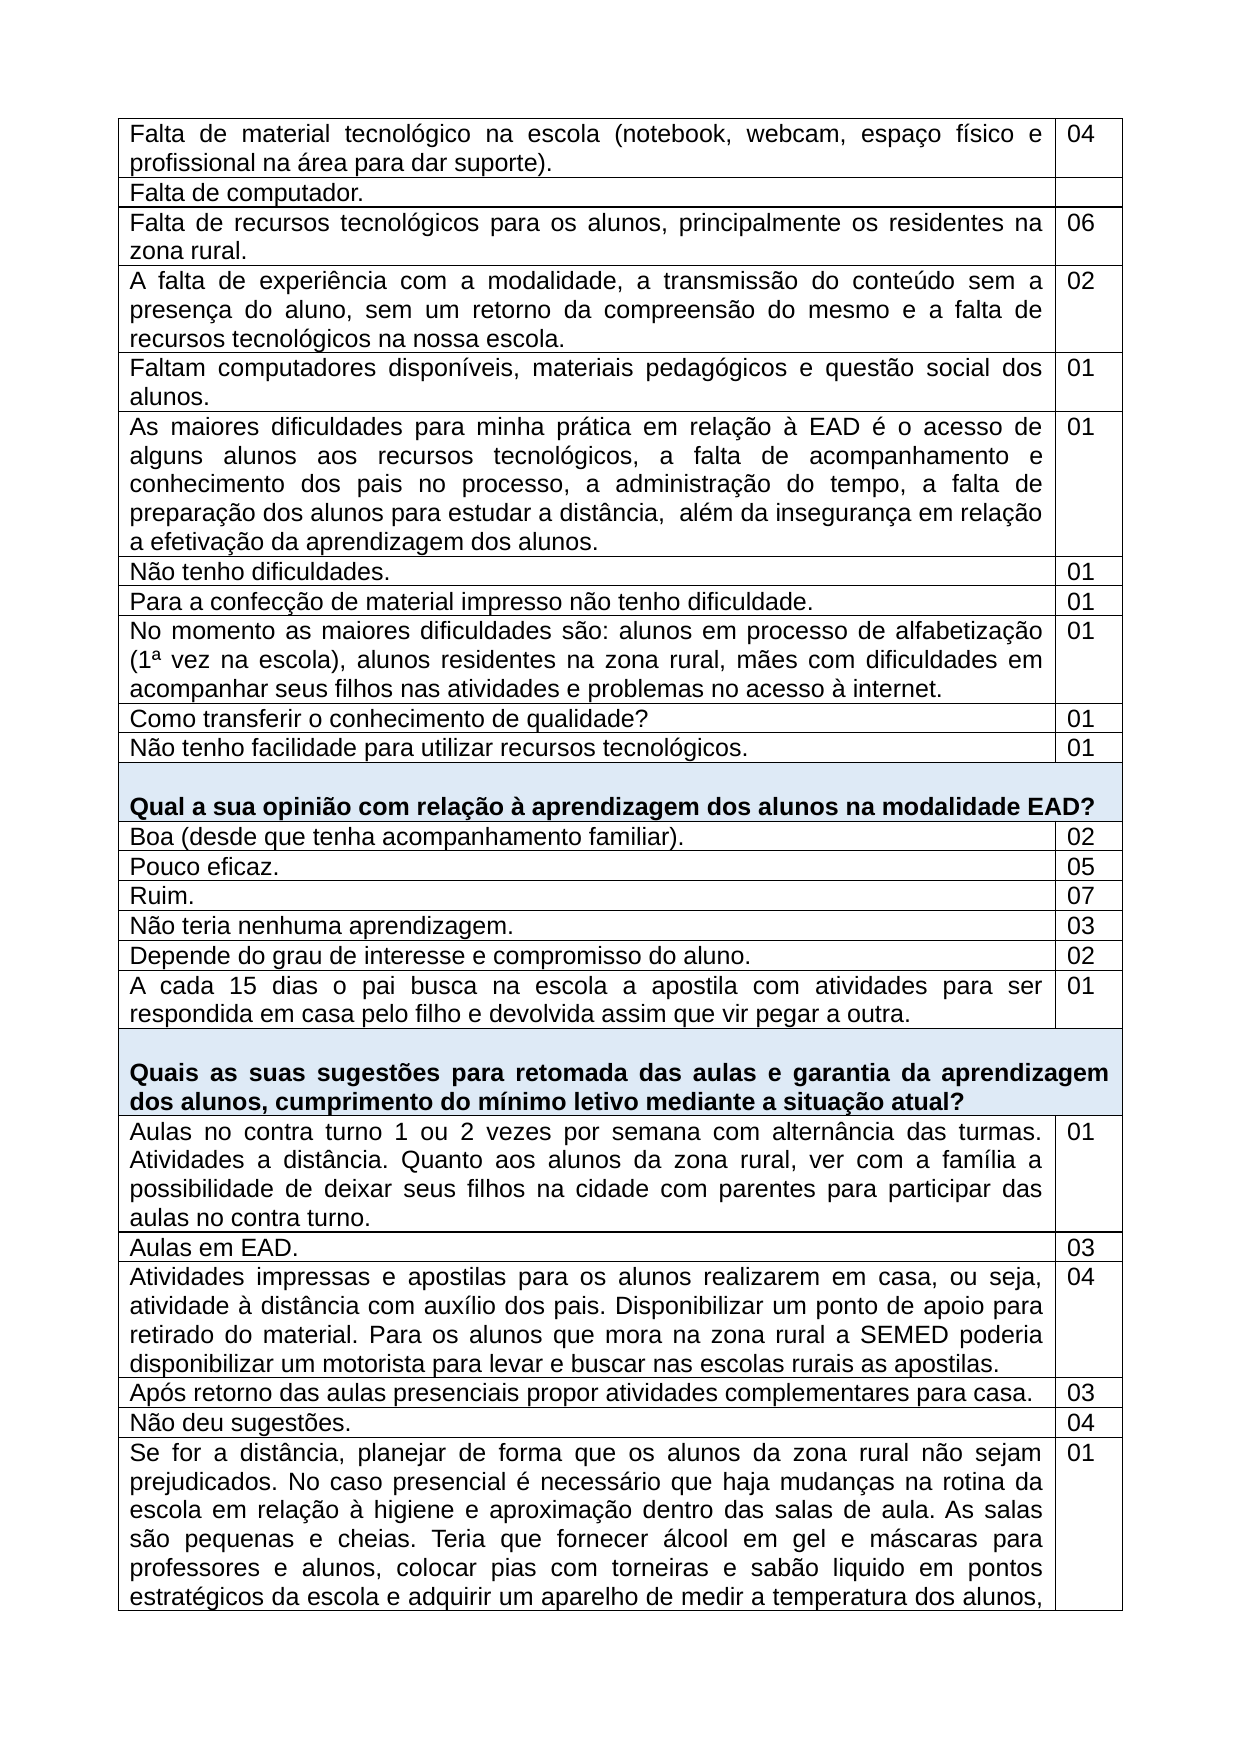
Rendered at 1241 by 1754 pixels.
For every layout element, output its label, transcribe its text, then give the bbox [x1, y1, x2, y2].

table_cell A falta de experiência com a modalidade, a transmissão do conteúdo sem a presença do aluno, sem um retorno da compreensão do mesmo e a falta de recursos tecnológicos na nossa escola. [119, 266, 1055, 352]
table_cell Boa (desde que tenha acompanhamento familiar). [119, 822, 1055, 850]
table_cell 01 [1056, 733, 1122, 762]
table_cell Como transferir o conhecimento de qualidade? [119, 704, 1055, 732]
table_cell 01 [1056, 586, 1122, 615]
table_cell Falta de material tecnológico na escola (notebook, webcam, espaço físico e profissional na área para dar suporte). [119, 119, 1055, 177]
table_cell 02 [1056, 941, 1122, 969]
table_cell Se for a distância, planejar de forma que os alunos da zona rural não sejam prejudicados. No caso presencial é necessário que haja mudanças na rotina da escola em relação à higiene e aproximação dentro das salas de aula. As salas são pequenas e cheias. Teria que fornecer álcool em gel e máscaras para professores e alunos, colocar pias com torneiras e sabão liquido em pontos estratégicos da escola e adquirir um aparelho de medir a temperatura dos alunos, [119, 1438, 1055, 1610]
table_cell Não teria nenhuma aprendizagem. [119, 911, 1055, 940]
table_cell As maiores dificuldades para minha prática em relação à EAD é o acesso de alguns alunos aos recursos tecnológicos, a falta de acompanhamento e conhecimento dos pais no processo, a administração do tempo, a falta de preparação dos alunos para estudar a distância, além da insegurança em relação a efetivação da aprendizagem dos alunos. [119, 412, 1055, 556]
table_cell Atividades impressas e apostilas para os alunos realizarem em casa, ou seja, atividade à distância com auxílio dos pais. Disponibilizar um ponto de apoio para retirado do material. Para os alunos que mora na zona rural a SEMED poderia disponibilizar um motorista para levar e buscar nas escolas rurais as apostilas. [119, 1262, 1055, 1377]
table_cell 04 [1056, 119, 1122, 177]
table_cell A cada 15 dias o pai busca na escola a apostila com atividades para ser respondida em casa pelo filho e devolvida assim que vir pegar a outra. [119, 971, 1055, 1028]
table_cell 06 [1056, 208, 1122, 265]
table_cell 01 [1056, 1116, 1122, 1231]
table_cell No momento as maiores dificuldades são: alunos em processo de alfabetização (1ª vez na escola), alunos residentes na zona rural, mães com dificuldades em acompanhar seus filhos nas atividades e problemas no acesso à internet. [119, 616, 1055, 702]
table_cell Faltam computadores disponíveis, materiais pedagógicos e questão social dos alunos. [119, 353, 1055, 411]
table_cell 01 [1056, 557, 1122, 585]
table_cell [1056, 178, 1122, 206]
table_cell Após retorno das aulas presenciais propor atividades complementares para casa. [119, 1378, 1055, 1407]
table_cell Quais as suas sugestões para retomada das aulas e garantia da aprendizagem dos alunos, cumprimento do mínimo letivo mediante a situação atual? [119, 1029, 1122, 1115]
table_cell 01 [1056, 1438, 1122, 1610]
table_cell 01 [1056, 353, 1122, 411]
table_cell Qual a sua opinião com relação à aprendizagem dos alunos na modalidade EAD? [119, 763, 1122, 821]
table_cell 04 [1056, 1262, 1122, 1377]
table_cell 02 [1056, 822, 1122, 850]
table_cell Pouco eficaz. [119, 851, 1055, 880]
table_cell 03 [1056, 911, 1122, 940]
table_cell Não tenho dificuldades. [119, 557, 1055, 585]
table_cell Depende do grau de interesse e compromisso do aluno. [119, 941, 1055, 969]
table_cell 07 [1056, 881, 1122, 910]
table_cell 03 [1056, 1378, 1122, 1407]
table_cell 01 [1056, 704, 1122, 732]
table_cell Falta de computador. [119, 178, 1055, 206]
table_cell Não deu sugestões. [119, 1408, 1055, 1437]
table_cell Ruim. [119, 881, 1055, 910]
table_cell Falta de recursos tecnológicos para os alunos, principalmente os residentes na zona rural. [119, 208, 1055, 265]
table_cell Não tenho facilidade para utilizar recursos tecnológicos. [119, 733, 1055, 762]
table_cell Aulas no contra turno 1 ou 2 vezes por semana com alternância das turmas. Atividades a distância. Quanto aos alunos da zona rural, ver com a família a possibilidade de deixar seus filhos na cidade com parentes para participar das aulas no contra turno. [119, 1116, 1055, 1231]
table_cell 01 [1056, 412, 1122, 556]
table_cell Aulas em EAD. [119, 1233, 1055, 1261]
table_cell 01 [1056, 971, 1122, 1028]
table_cell Para a confecção de material impresso não tenho dificuldade. [119, 586, 1055, 615]
table_cell 05 [1056, 851, 1122, 880]
table_cell 03 [1056, 1233, 1122, 1261]
table_cell 04 [1056, 1408, 1122, 1437]
table_cell 01 [1056, 616, 1122, 702]
table_cell 02 [1056, 266, 1122, 352]
